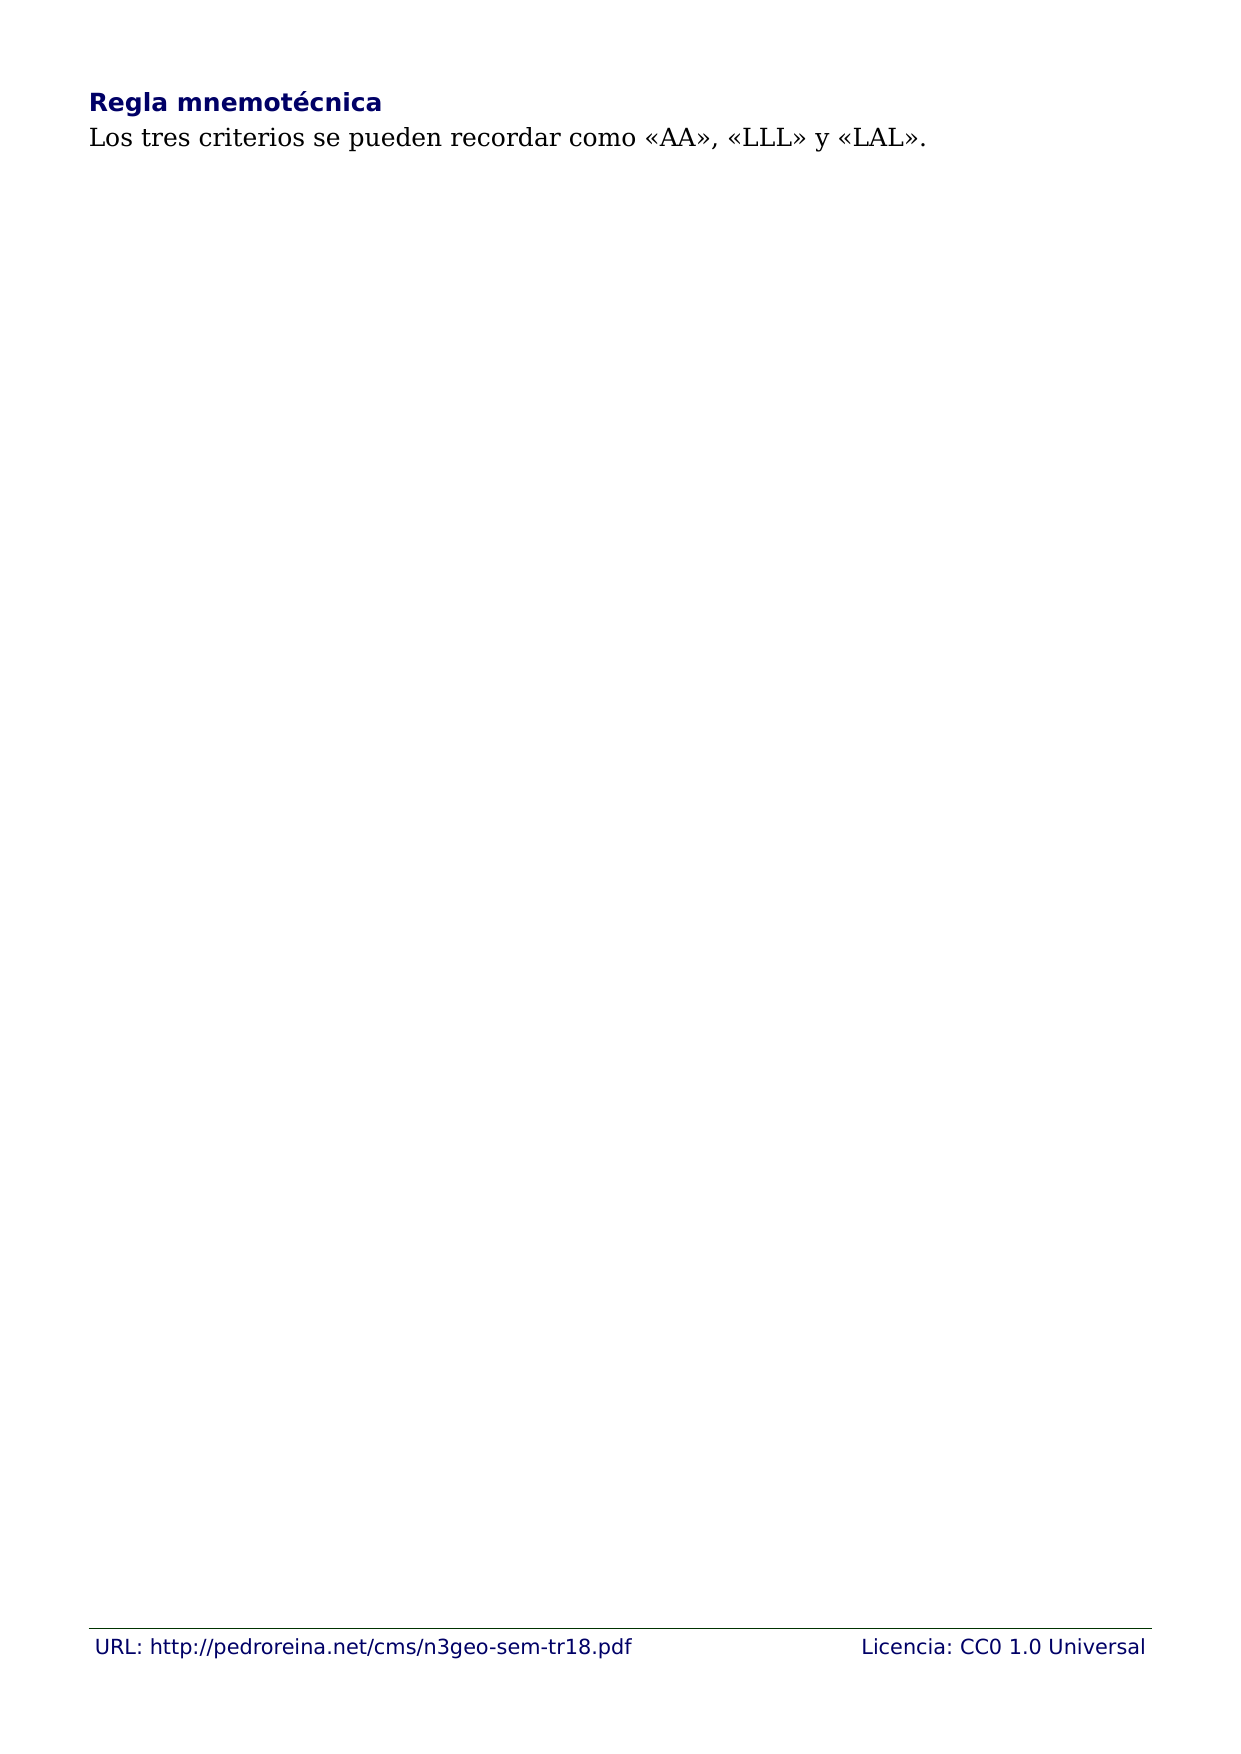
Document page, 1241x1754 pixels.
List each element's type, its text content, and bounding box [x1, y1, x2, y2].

text Regla mnemotécnica [88, 88, 1152, 118]
text Los tres criterios se pueden recordar como «AA», «LLL» y «LAL». [88, 124, 1152, 153]
